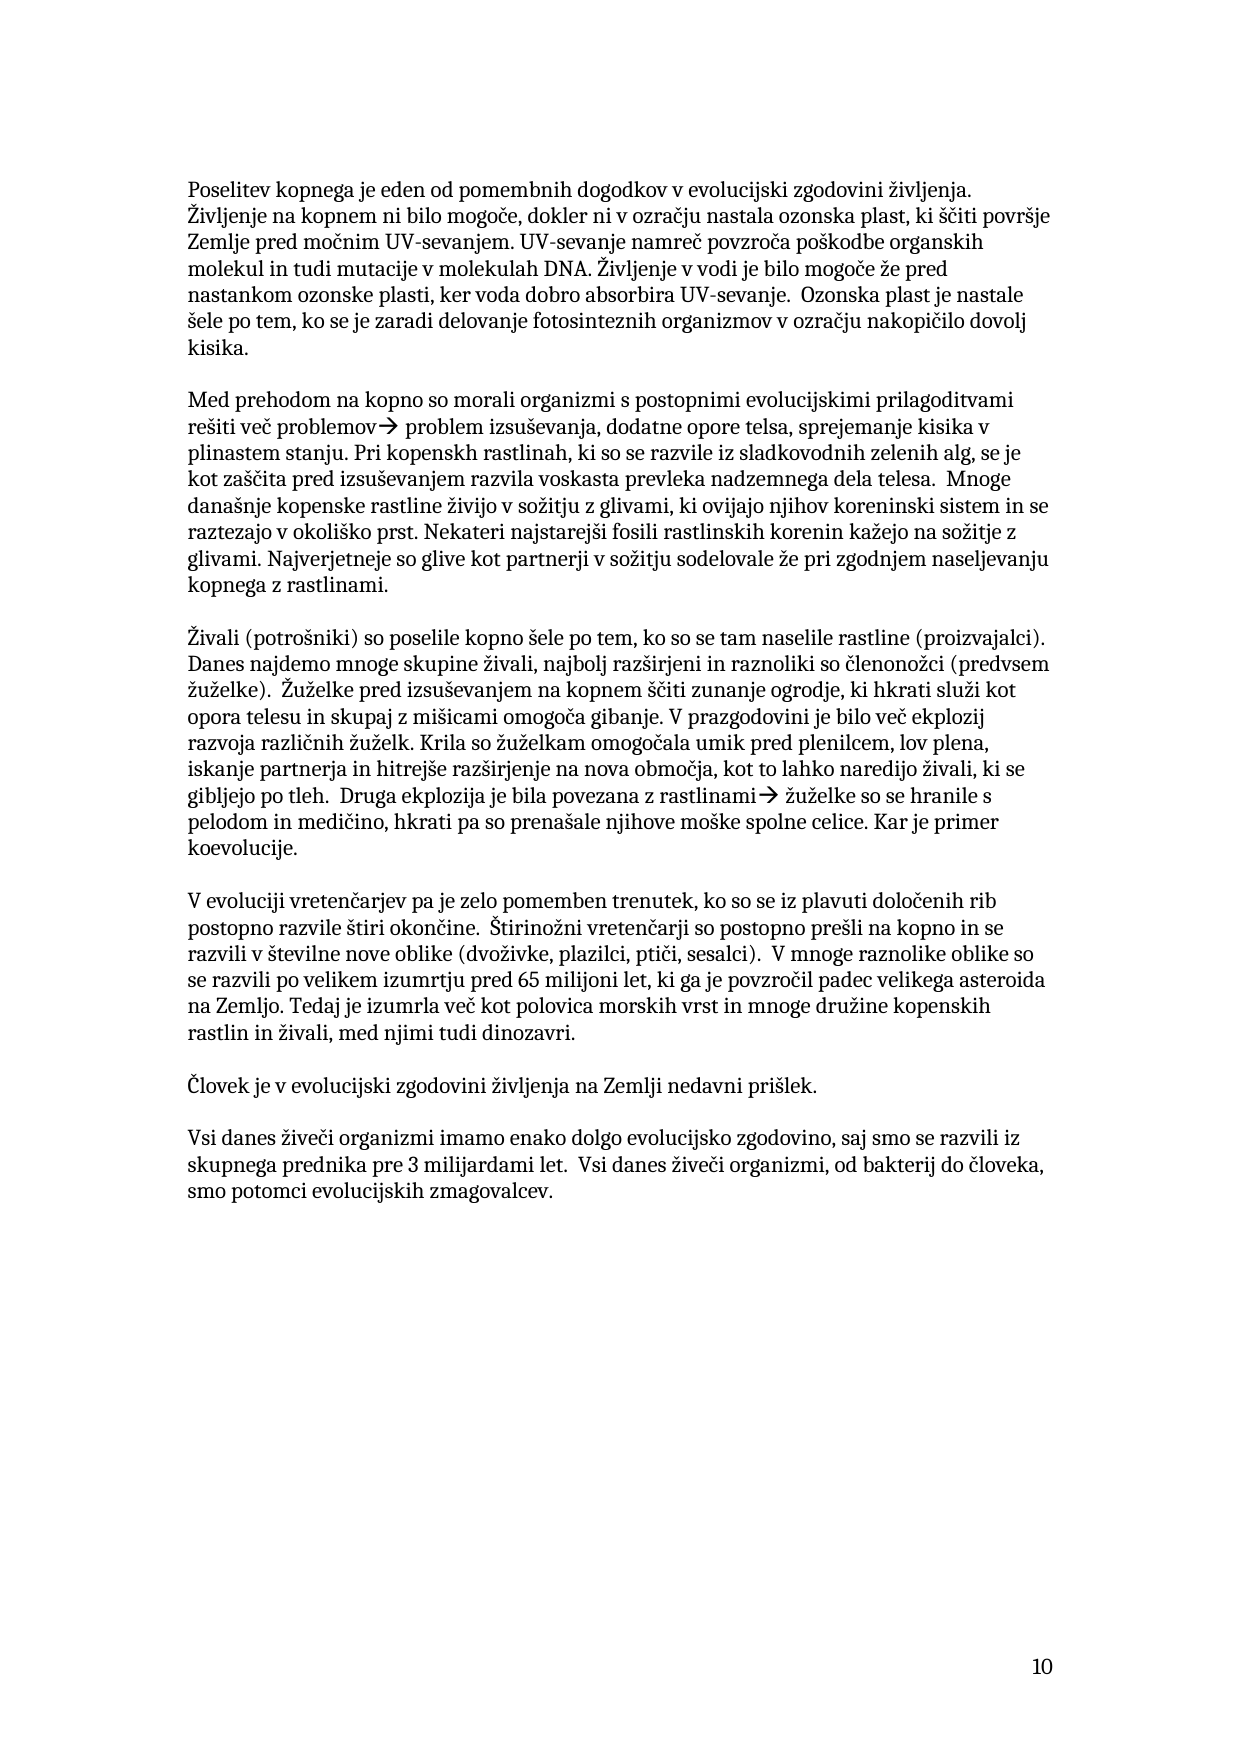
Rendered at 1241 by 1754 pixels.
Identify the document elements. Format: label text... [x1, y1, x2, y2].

text V evoluciji vretenčarjev pa je zelo pomemben trenutek, ko so se iz plavuti določenih rib postopno razvile štiri okončine. Štirinožni vretenčarji so postopno prešli na kopno in se razvili v številne nove oblike (dvoživke, plazilci, ptiči, sesalci). V mnoge raznolike oblike so se razvili po velikem izumrtju pred 65 milijoni let, ki ga je povzročil padec velikega asteroida na Zemljo. Tedaj je izumrla več kot polovica morskih vrst in mnoge družine kopenskih rastlin in živali, med njimi tudi dinozavri. [187, 888, 1053, 1046]
text Živali (potrošniki) so poselile kopno šele po tem, ko so se tam naselile rastline (proizvajalci). Danes najdemo mnoge skupine živali, najbolj razširjeni in raznoliki so členonožci (predvsem žuželke). Žuželke pred izsuševanjem na kopnem ščiti zunanje ogrodje, ki hkrati služi kot opora telesu in skupaj z mišicami omogoča gibanje. V prazgodovini je bilo več ekplozij razvoja različnih žuželk. Krila so žuželkam omogočala umik pred plenilcem, lov plena, iskanje partnerja in hitrejše razširjenje na nova območja, kot to lahko naredijo živali, ki se gibljejo po tleh. Druga ekplozija je bila povezana z rastlinami žuželke so se hranile s pelodom in medičino, hkrati pa so prenašale njihove moške spolne celice. Kar je primer koevolucije. [187, 624, 1053, 862]
text Človek je v evolucijski zgodovini življenja na Zemlji nedavni prišlek. [187, 1072, 1053, 1099]
text Poselitev kopnega je eden od pomembnih dogodkov v evolucijski zgodovini življenja. Življenje na kopnem ni bilo mogoče, dokler ni v ozračju nastala ozonska plast, ki ščiti površje Zemlje pred močnim UV-sevanjem. UV-sevanje namreč povzroča poškodbe organskih molekul in tudi mutacije v molekulah DNA. Življenje v vodi je bilo mogoče že pred nastankom ozonske plasti, ker voda dobro absorbira UV-sevanje. Ozonska plast je nastale šele po tem, ko se je zaradi delovanje fotosinteznih organizmov v ozračju nakopičilo dovolj kisika. [187, 176, 1053, 361]
text Med prehodom na kopno so morali organizmi s postopnimi evolucijskimi prilagoditvami rešiti več problemov problem izsuševanja, dodatne opore telsa, sprejemanje kisika v plinastem stanju. Pri kopenskh rastlinah, ki so se razvile iz sladkovodnih zelenih alg, se je kot zaščita pred izsuševanjem razvila voskasta prevleka nadzemnega dela telesa. Mnoge današnje kopenske rastline živijo v sožitju z glivami, ki ovijajo njihov koreninski sistem in se raztezajo v okoliško prst. Nekateri najstarejši fosili rastlinskih korenin kažejo na sožitje z glivami. Najverjetneje so glive kot partnerji v sožitju sodelovale že pri zgodnjem naseljevanju kopnega z rastlinami. [187, 387, 1053, 598]
text Vsi danes živeči organizmi imamo enako dolgo evolucijsko zgodovino, saj smo se razvili iz skupnega prednika pre 3 milijardami let. Vsi danes živeči organizmi, od bakterij do človeka, smo potomci evolucijskih zmagovalcev. [187, 1125, 1053, 1204]
